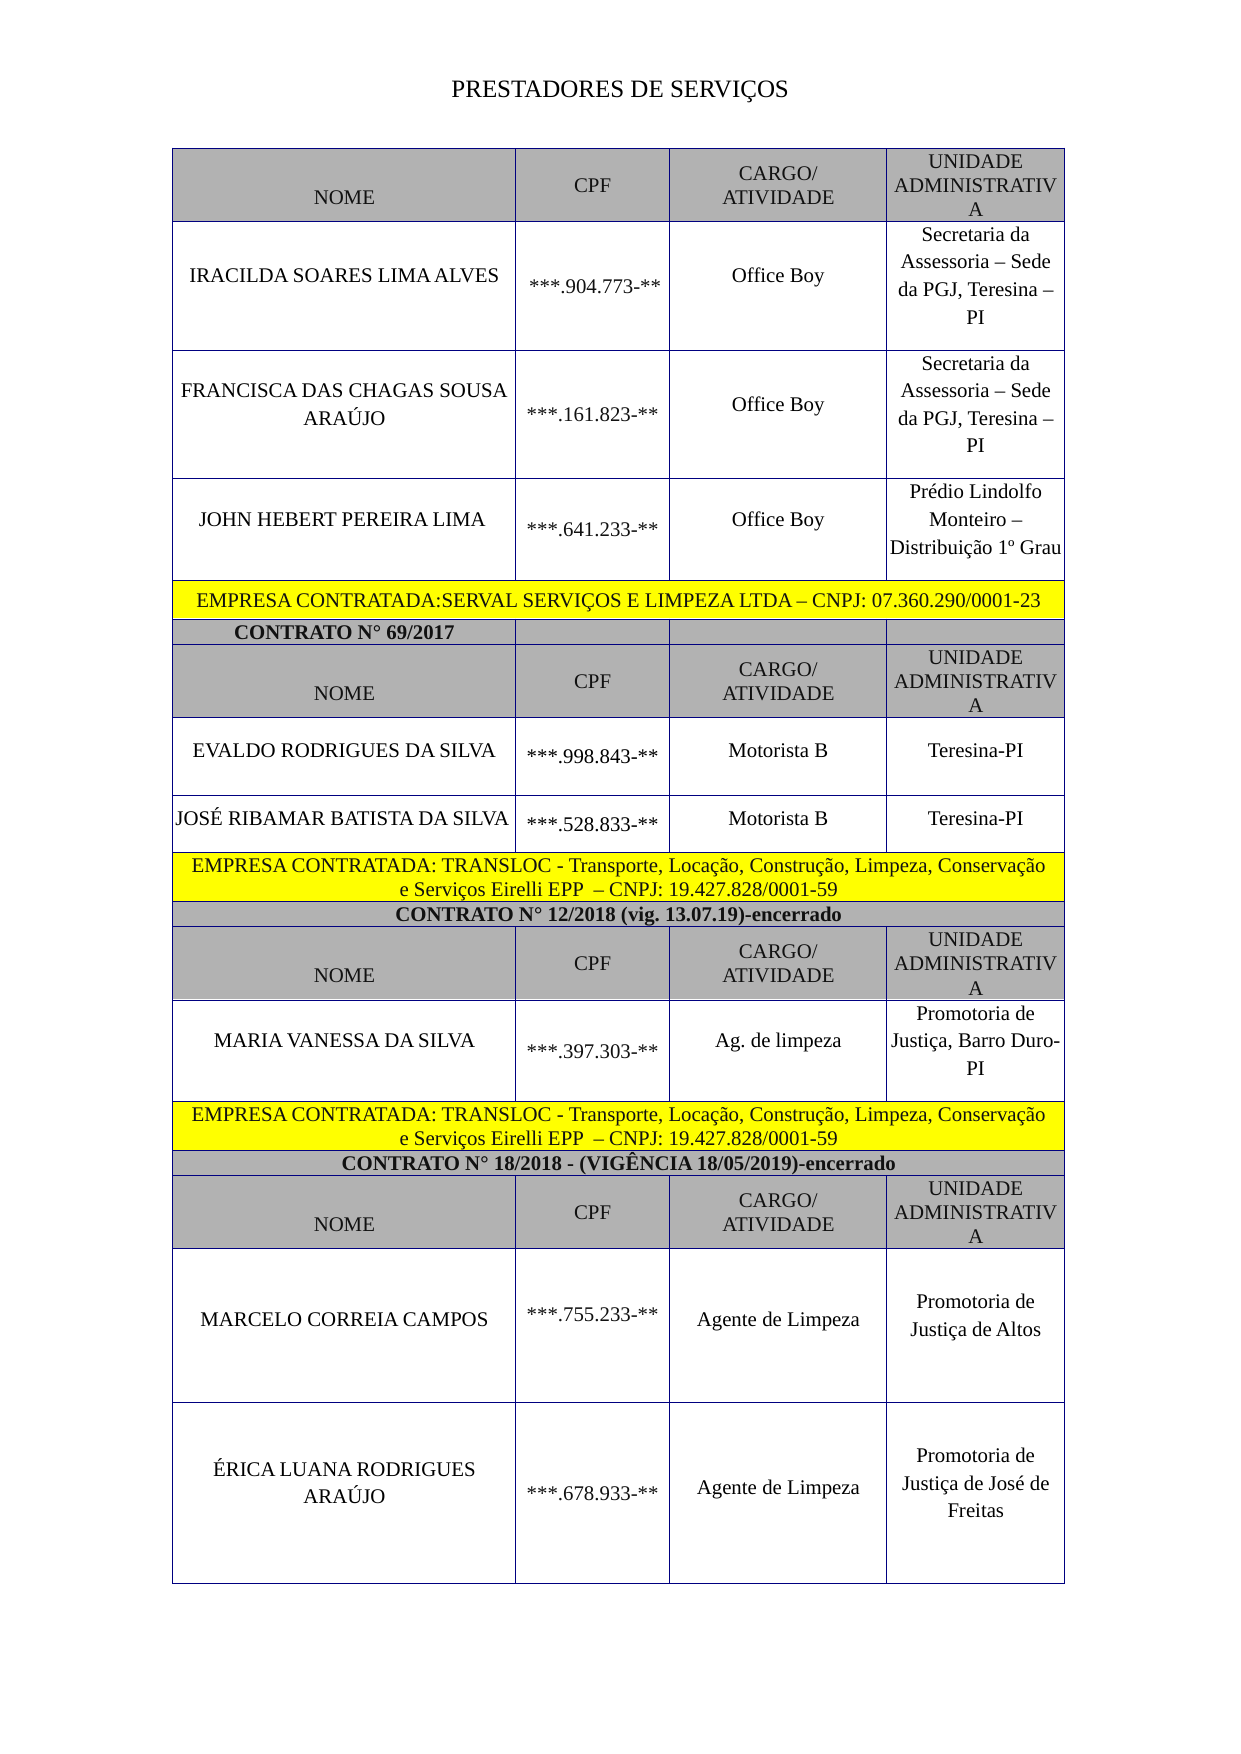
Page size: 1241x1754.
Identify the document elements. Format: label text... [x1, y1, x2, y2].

table_cell Office Boy [670, 222, 886, 349]
table_cell UNIDADE ADMINISTRATIVA [887, 927, 1064, 999]
table_cell CPF [516, 1176, 669, 1248]
table_cell Teresina-PI [887, 718, 1064, 795]
table_cell CPF [516, 645, 669, 717]
table_cell CARGO/ ATIVIDADE [670, 645, 886, 717]
table_cell Promotoria de Justiça, Barro Duro-PI [887, 1001, 1064, 1101]
table_cell UNIDADE ADMINISTRATIVA [887, 149, 1064, 221]
table_cell Agente de Limpeza [670, 1249, 886, 1402]
table_cell CONTRATO N° 69/2017 [173, 620, 515, 644]
table_cell JOHN HEBERT PEREIRA LIMA [173, 479, 515, 579]
table_cell CPF [516, 927, 669, 999]
table_cell IRACILDA SOARES LIMA ALVES [173, 222, 515, 349]
table_cell NOME [173, 927, 515, 999]
table_cell UNIDADE ADMINISTRATIVA [887, 645, 1064, 717]
table_cell EMPRESA CONTRATADA:SERVAL SERVIÇOS E LIMPEZA LTDA – CNPJ: 07.360.290/0001-23 [173, 581, 1064, 618]
table_cell ***.641.233-** [516, 479, 669, 579]
table_cell NOME [173, 1176, 515, 1248]
table_cell ***.904.773-** [516, 222, 669, 349]
table_cell [516, 620, 669, 644]
table_cell ***.528.833-** [516, 796, 669, 852]
table_cell JOSÉ RIBAMAR BATISTA DA SILVA [173, 796, 515, 852]
table_cell ***.397.303-** [516, 1001, 669, 1101]
table_cell Teresina-PI [887, 796, 1064, 852]
table_cell CONTRATO N° 12/2018 (vig. 13.07.19)-encerrado [173, 902, 1064, 926]
table_cell CARGO/ ATIVIDADE [670, 1176, 886, 1248]
table_cell ***.161.823-** [516, 351, 669, 478]
table_cell [670, 620, 886, 644]
table_cell CONTRATO N° 18/2018 - (VIGÊNCIA 18/05/2019)-encerrado [173, 1151, 1064, 1175]
table_cell ***.998.843-** [516, 718, 669, 795]
table_cell FRANCISCA DAS CHAGAS SOUSA ARAÚJO [173, 351, 515, 478]
table_cell Secretaria da Assessoria – Sede da PGJ, Teresina – PI [887, 351, 1064, 478]
table_cell Promotoria de Justiça de José de Freitas [887, 1403, 1064, 1583]
table_cell Promotoria de Justiça de Altos [887, 1249, 1064, 1402]
table_cell Ag. de limpeza [670, 1001, 886, 1101]
table_cell [887, 620, 1064, 644]
table_cell ***.678.933-** [516, 1403, 669, 1583]
table_cell Motorista B [670, 718, 886, 795]
table_cell Agente de Limpeza [670, 1403, 886, 1583]
table_cell EVALDO RODRIGUES DA SILVA [173, 718, 515, 795]
table_cell Office Boy [670, 479, 886, 579]
table_cell UNIDADE ADMINISTRATIVA [887, 1176, 1064, 1248]
table_cell Motorista B [670, 796, 886, 852]
table_cell ÉRICA LUANA RODRIGUES ARAÚJO [173, 1403, 515, 1583]
table_cell CARGO/ ATIVIDADE [670, 149, 886, 221]
table_cell CPF [516, 149, 669, 221]
table_cell CARGO/ ATIVIDADE [670, 927, 886, 999]
table_cell MARCELO CORREIA CAMPOS [173, 1249, 515, 1402]
table_cell MARIA VANESSA DA SILVA [173, 1001, 515, 1101]
table_cell NOME [173, 149, 515, 221]
table_cell Secretaria da Assessoria – Sede da PGJ, Teresina – PI [887, 222, 1064, 349]
table_cell ***.755.233-** [516, 1249, 669, 1402]
table_cell NOME [173, 645, 515, 717]
table_cell Prédio Lindolfo Monteiro – Distribuição 1º Grau [887, 479, 1064, 579]
table_cell Office Boy [670, 351, 886, 478]
